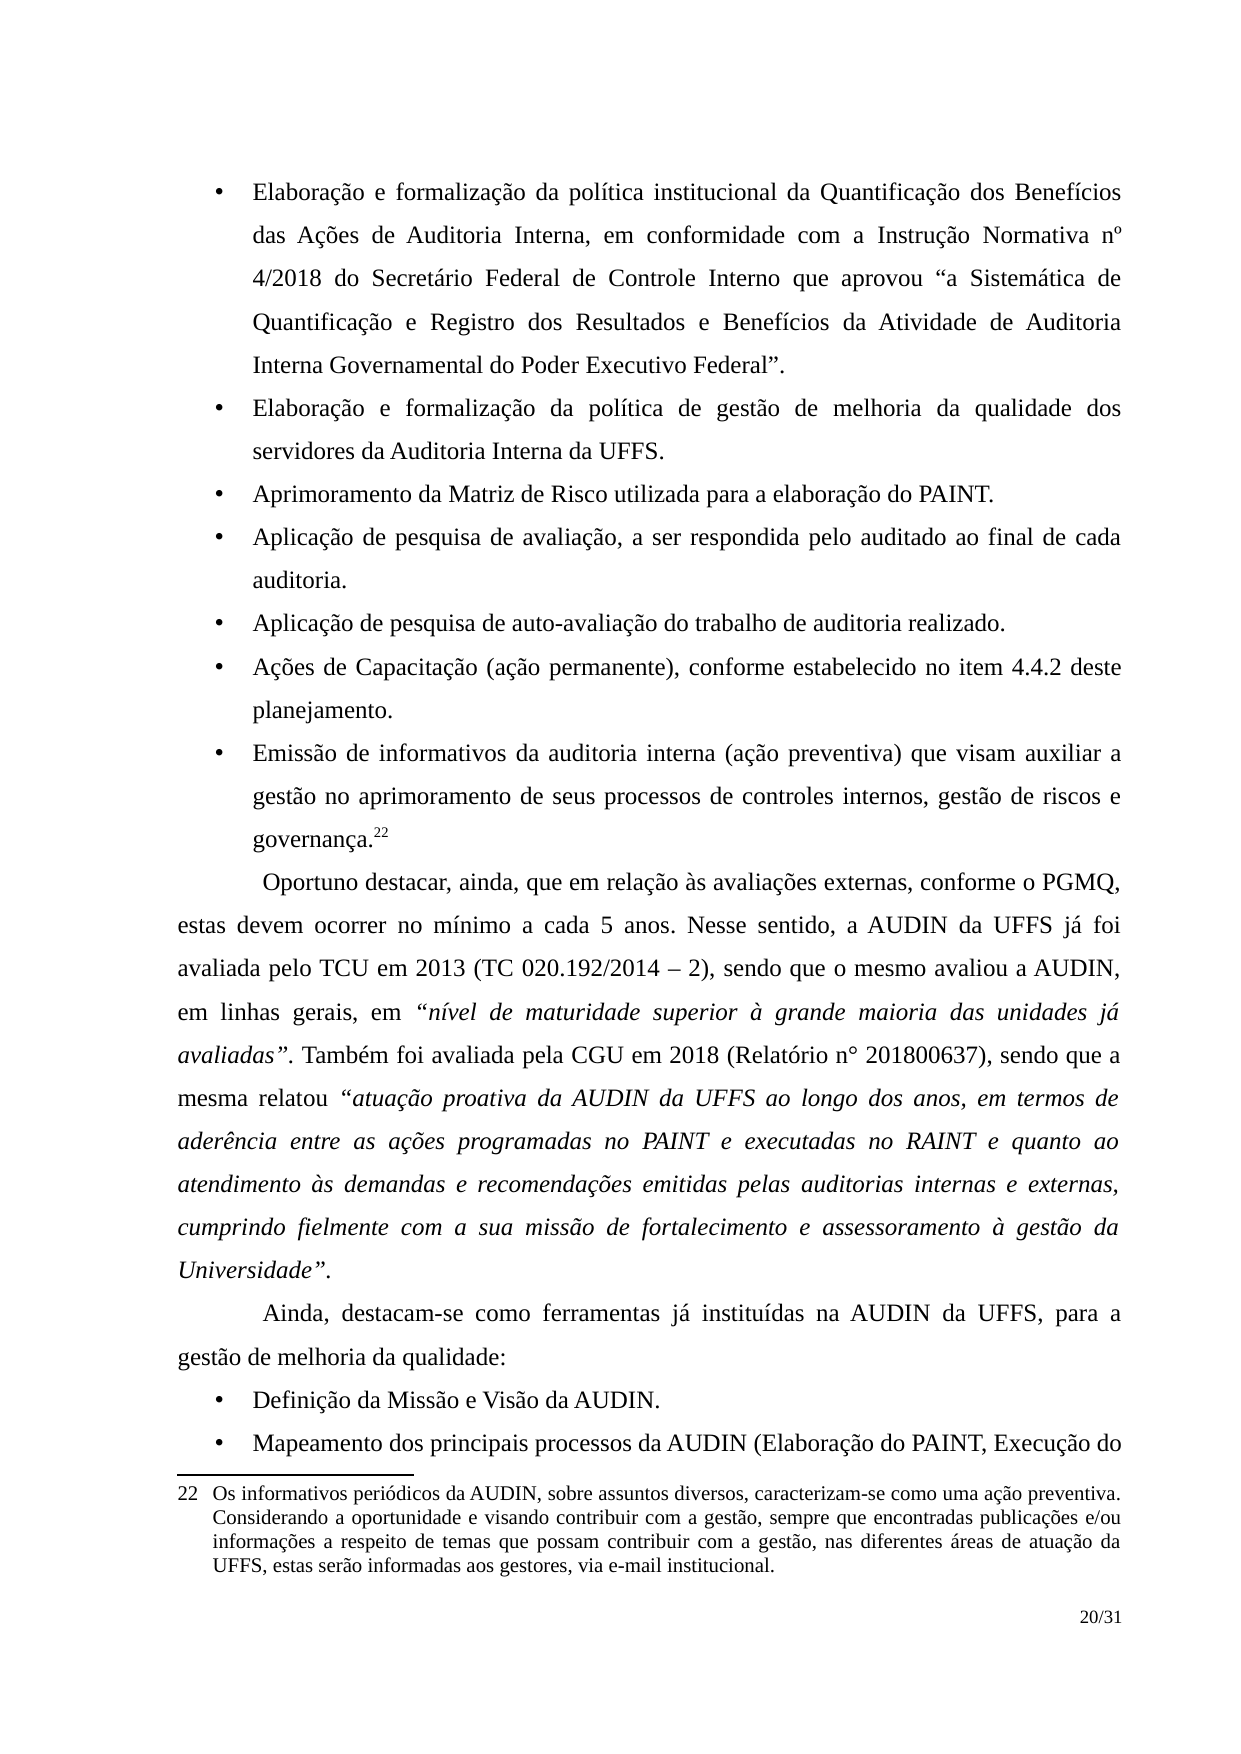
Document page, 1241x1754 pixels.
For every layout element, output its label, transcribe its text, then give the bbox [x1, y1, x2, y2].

list Definição da Missão e Visão da AUDIN. [215, 1385, 1122, 1413]
text Oportuno destacar, ainda, que em relação às avaliações externas, conforme o PGMQ, estas devem ocorrer no mínimo a cada 5 anos. Nesse sentido, a AUDIN da UFFS já foi avaliada pelo TCU em 2013 (TC 020.192/2014 – 2), sendo que o mesmo avaliou a AUDIN, em linhas gerais, em “nível de maturidade superior à grande maioria das unidades já avaliadas”. Também foi avaliada pela CGU em 2018 (Relatório n° 201800637), sendo que a mesma relatou “atuação proativa da AUDIN da UFFS ao longo dos anos, em termos de aderência entre as ações programadas no PAINT e executadas no RAINT e quanto ao atendimento às demandas e recomendações emitidas pelas auditorias internas e externas, cumprindo fielmente com a sua missão de fortalecimento e assessoramento à gestão da Universidade”. [177, 867, 1122, 1284]
list Os informativos periódicos da AUDIN, sobre assuntos diversos, caracterizam-se como uma ação preventiva. Considerando a oportunidade e visando contribuir com a gestão, sempre que encontradas publicações e/ou informações a respeito de temas que possam contribuir com a gestão, nas diferentes áreas de atuação da UFFS, estas serão informadas aos gestores, via e-mail institucional. [177, 1481, 1122, 1577]
list Aplicação de pesquisa de auto-avaliação do trabalho de auditoria realizado. [215, 608, 1122, 637]
list Elaboração e formalização da política de gestão de melhoria da qualidade dos servidores da Auditoria Interna da UFFS. [215, 393, 1122, 465]
list Ainda, destacam-se como ferramentas já instituídas na AUDIN da UFFS, para a gestão de melhoria da qualidade: [177, 1298, 1122, 1370]
list Aprimoramento da Matriz de Risco utilizada para a elaboração do PAINT. [215, 479, 1122, 508]
list Ações de Capacitação (ação permanente), conforme estabelecido no item 4.4.2 deste planejamento. [215, 652, 1122, 723]
list Emissão de informativos da auditoria interna (ação preventiva) que visam auxiliar a gestão no aprimoramento de seus processos de controles internos, gestão de riscos e governança. [215, 738, 1122, 853]
list Mapeamento dos principais processos da AUDIN (Elaboração do PAINT, Execução do PAINT e Demandas CGU/TCU) – (com necessidade de revisão). [215, 1428, 1122, 1457]
list Aplicação de pesquisa de avaliação, a ser respondida pelo auditado ao final de cada auditoria. [215, 522, 1122, 594]
list Elaboração e formalização da política institucional da Quantificação dos Benefícios das Ações de Auditoria Interna, em conformidade com a Instrução Normativa nº 4/2018 do Secretário Federal de Controle Interno que aprovou “a Sistemática de Quantificação e Registro dos Resultados e Benefícios da Atividade de Auditoria Interna Governamental do Poder Executivo Federal”. [215, 177, 1122, 378]
